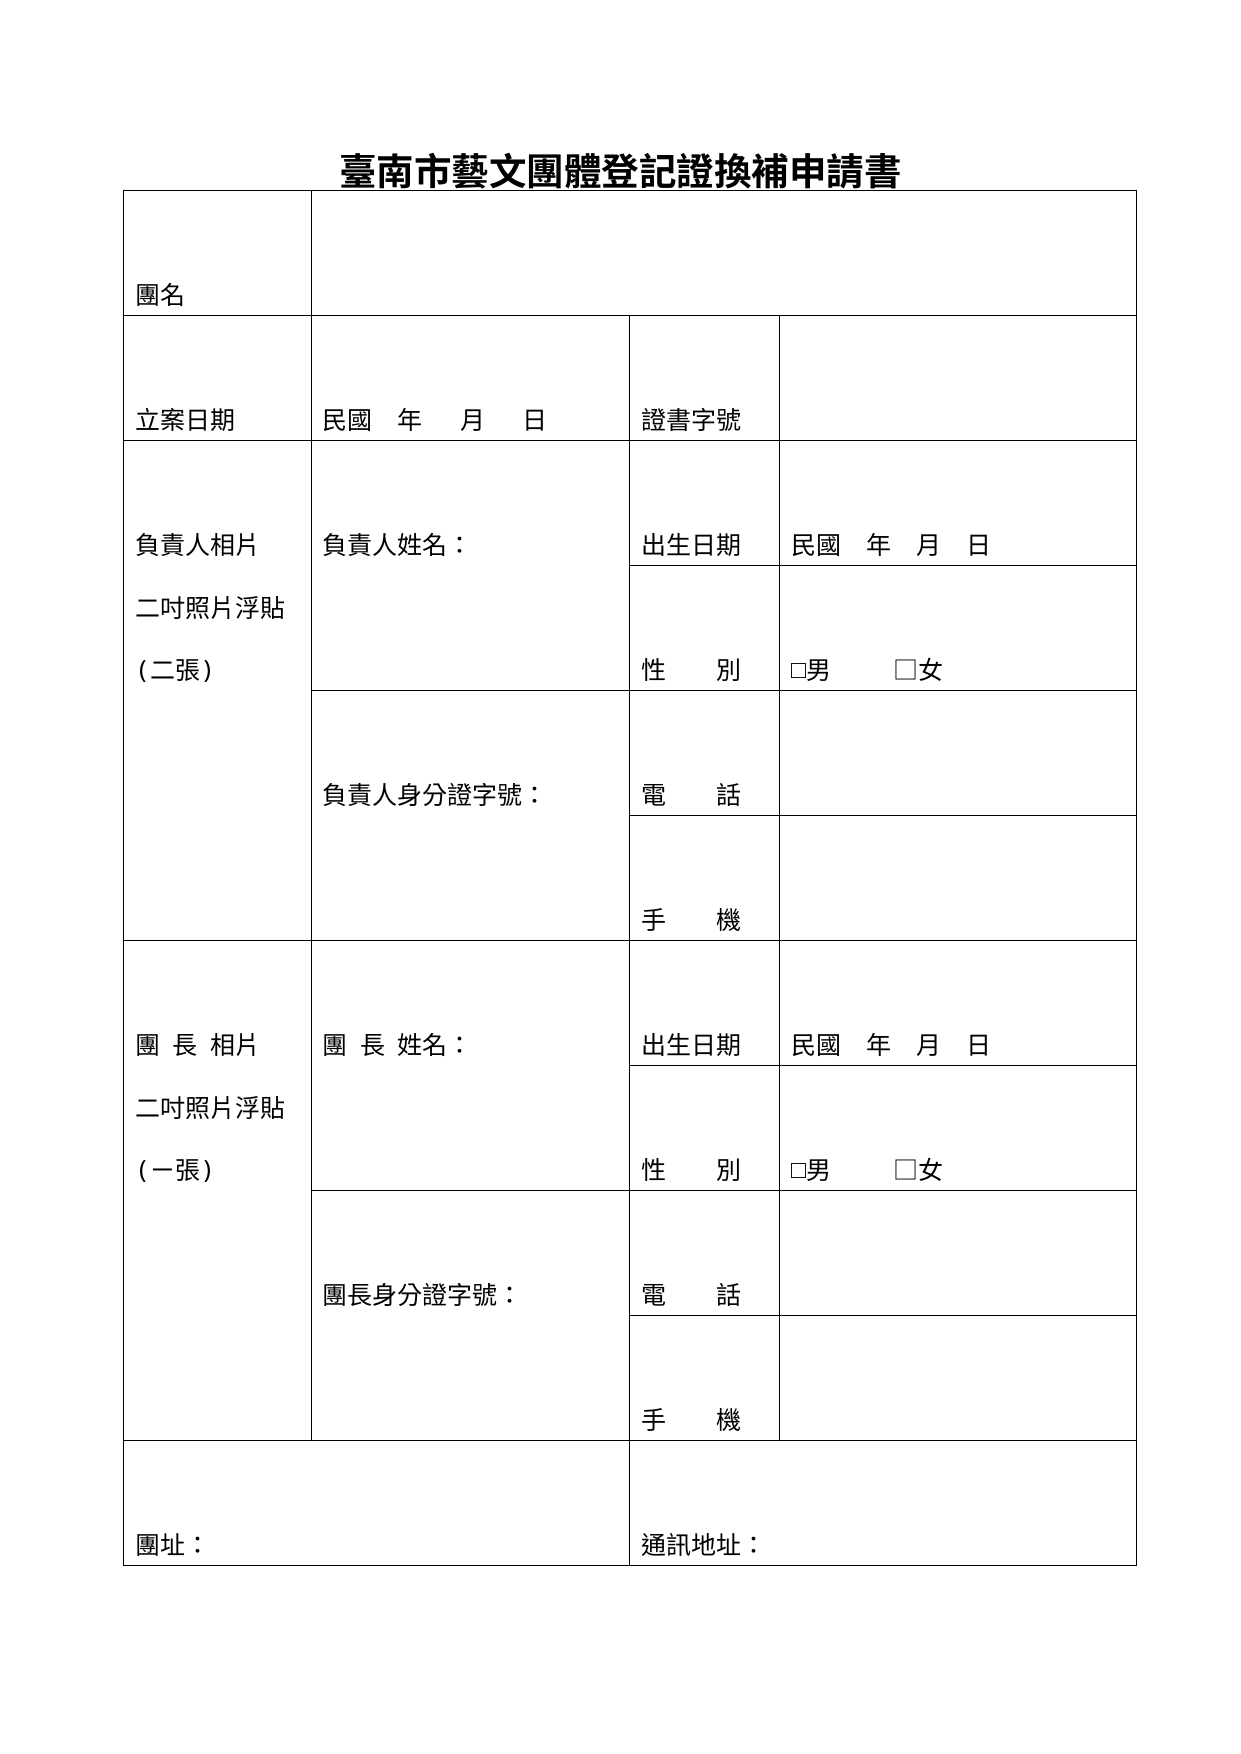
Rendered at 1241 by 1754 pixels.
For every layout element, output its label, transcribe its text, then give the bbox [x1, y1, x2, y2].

table_cell 電 話 [630, 1191, 779, 1314]
table_cell [780, 316, 1136, 439]
table_cell 性 別 [630, 566, 779, 689]
table_cell 團長身分證字號： [312, 1191, 629, 1439]
table_cell 團 長 相片 二吋照片浮貼 (ㄧ張) [124, 941, 311, 1439]
text 臺南市藝文團體登記證換補申請書 [187, 127, 1053, 189]
table_cell 民國 年 月 日 [780, 941, 1136, 1064]
table_header [312, 191, 1136, 314]
table_cell 出生日期 [630, 941, 779, 1064]
table_cell 團址： [124, 1441, 629, 1564]
table_cell 負責人身分證字號： [312, 691, 629, 939]
table_cell 立案日期 [124, 316, 311, 439]
table_cell 性 別 [630, 1066, 779, 1189]
table_cell 民國 年 月 日 [780, 441, 1136, 564]
table_cell 通訊地址： [630, 1441, 1136, 1564]
table_cell □男 □女 [780, 1066, 1136, 1189]
table_cell 證書字號 [630, 316, 779, 439]
table_cell 民國 年 月 日 [312, 316, 629, 439]
table_cell □男 □女 [780, 566, 1136, 689]
table_cell 電 話 [630, 691, 779, 814]
table_cell 負責人相片 二吋照片浮貼 (二張) [124, 441, 311, 939]
table_cell 出生日期 [630, 441, 779, 564]
table_header 團名 [124, 191, 311, 314]
table_cell 手 機 [630, 1316, 779, 1439]
table_cell [780, 691, 1136, 814]
table_cell 團 長 姓名： [312, 941, 629, 1189]
table_cell 負責人姓名： [312, 441, 629, 689]
table_cell [780, 816, 1136, 939]
table_cell [780, 1191, 1136, 1314]
table_cell [780, 1316, 1136, 1439]
table_cell 手 機 [630, 816, 779, 939]
